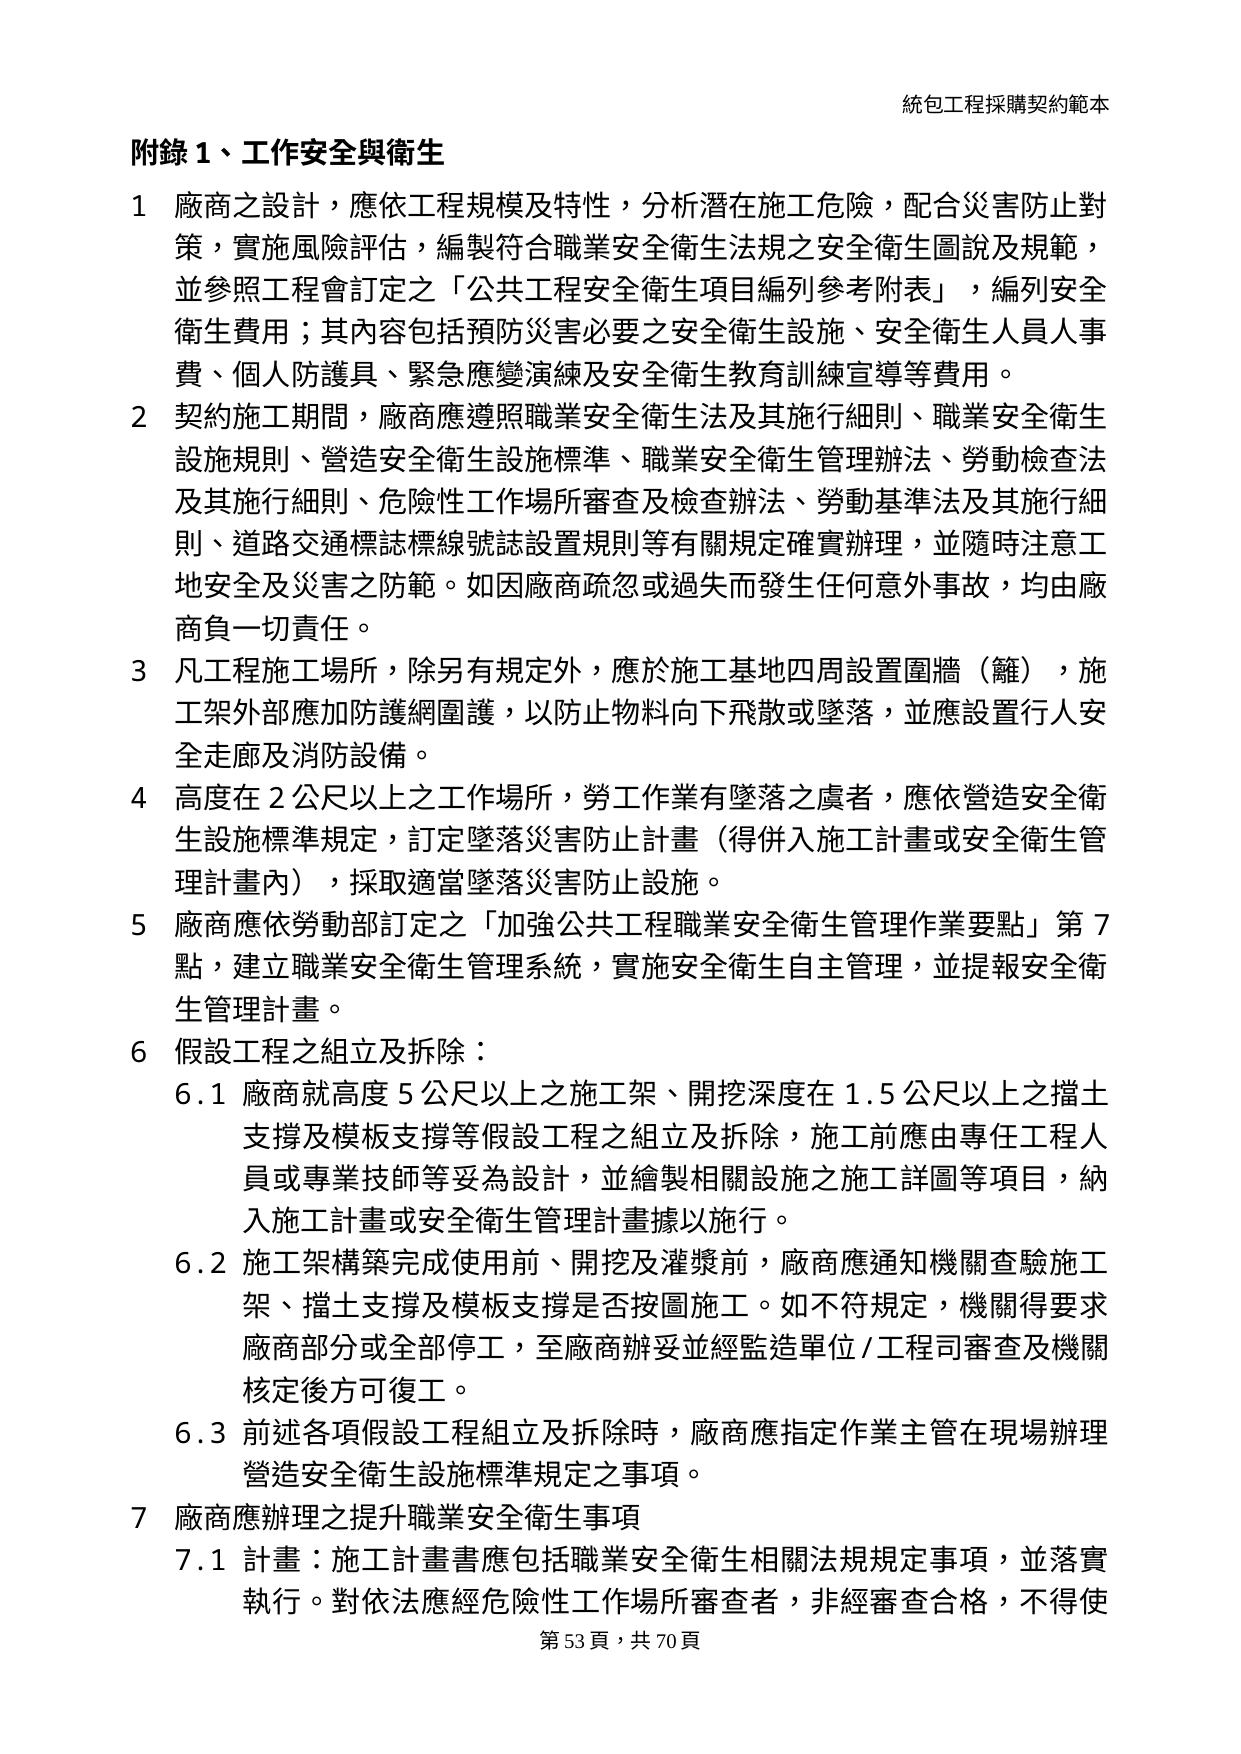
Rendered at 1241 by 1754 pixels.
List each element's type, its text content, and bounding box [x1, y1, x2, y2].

list 假設工程之組立及拆除： [130, 1028, 1110, 1071]
text 附錄1、工作安全與衛生 [130, 130, 1110, 172]
list 廠商之設計，應依工程規模及特性，分析潛在施工危險，配合災害防止對策，實施風險評估，編製符合職業安全衛生法規之安全衛生圖說及規範，並參照工程會訂定之「公共工程安全衛生項目編列參考附表」，編列安全衛生費用；其內容包括預防災害必要之安全衛生設施、安全衛生人員人事費、個人防護具、緊急應變演練及安全衛生教育訓練宣導等費用。 [130, 182, 1110, 394]
list 高度在2公尺以上之工作場所，勞工作業有墜落之虞者，應依營造安全衛生設施標準規定，訂定墜落災害防止計畫（得併入施工計畫或安全衛生管理計畫內），採取適當墜落災害防止設施。 [130, 774, 1110, 901]
list 前述各項假設工程組立及拆除時，廠商應指定作業主管在現場辦理營造安全衛生設施標準規定之事項。 [174, 1409, 1110, 1494]
list 凡工程施工場所，除另有規定外，應於施工基地四周設置圍牆（籬），施工架外部應加防護網圍護，以防止物料向下飛散或墜落，並應設置行人安全走廊及消防設備。 [130, 647, 1110, 774]
list 廠商應依勞動部訂定之「加強公共工程職業安全衛生管理作業要點」第7點，建立職業安全衛生管理系統，實施安全衛生自主管理，並提報安全衛生管理計畫。 [130, 901, 1110, 1028]
list 契約施工期間，廠商應遵照職業安全衛生法及其施行細則、職業安全衛生設施規則、營造安全衛生設施標準、職業安全衛生管理辦法、勞動檢查法及其施行細則、危險性工作場所審查及檢查辦法、勞動基準法及其施行細則、道路交通標誌標線號誌設置規則等有關規定確實辦理，並隨時注意工地安全及災害之防範。如因廠商疏忽或過失而發生任何意外事故，均由廠商負一切責任。 [130, 394, 1110, 647]
list 廠商就高度5公尺以上之施工架、開挖深度在1.5公尺以上之擋土支撐及模板支撐等假設工程之組立及拆除，施工前應由專任工程人員或專業技師等妥為設計，並繪製相關設施之施工詳圖等項目，納入施工計畫或安全衛生管理計畫據以施行。 [174, 1071, 1110, 1240]
list 施工架構築完成使用前、開挖及灌漿前，廠商應通知機關查驗施工架、擋土支撐及模板支撐是否按圖施工。如不符規定，機關得要求廠商部分或全部停工，至廠商辦妥並經監造單位/工程司審查及機關核定後方可復工。 [174, 1240, 1110, 1409]
list 廠商應辦理之提升職業安全衛生事項 [130, 1494, 1110, 1537]
list 計畫：施工計畫書應包括職業安全衛生相關法規規定事項，並落實執行。對依法應經危險性工作場所審查者，非經審查合格，不得使 [174, 1537, 1110, 1621]
